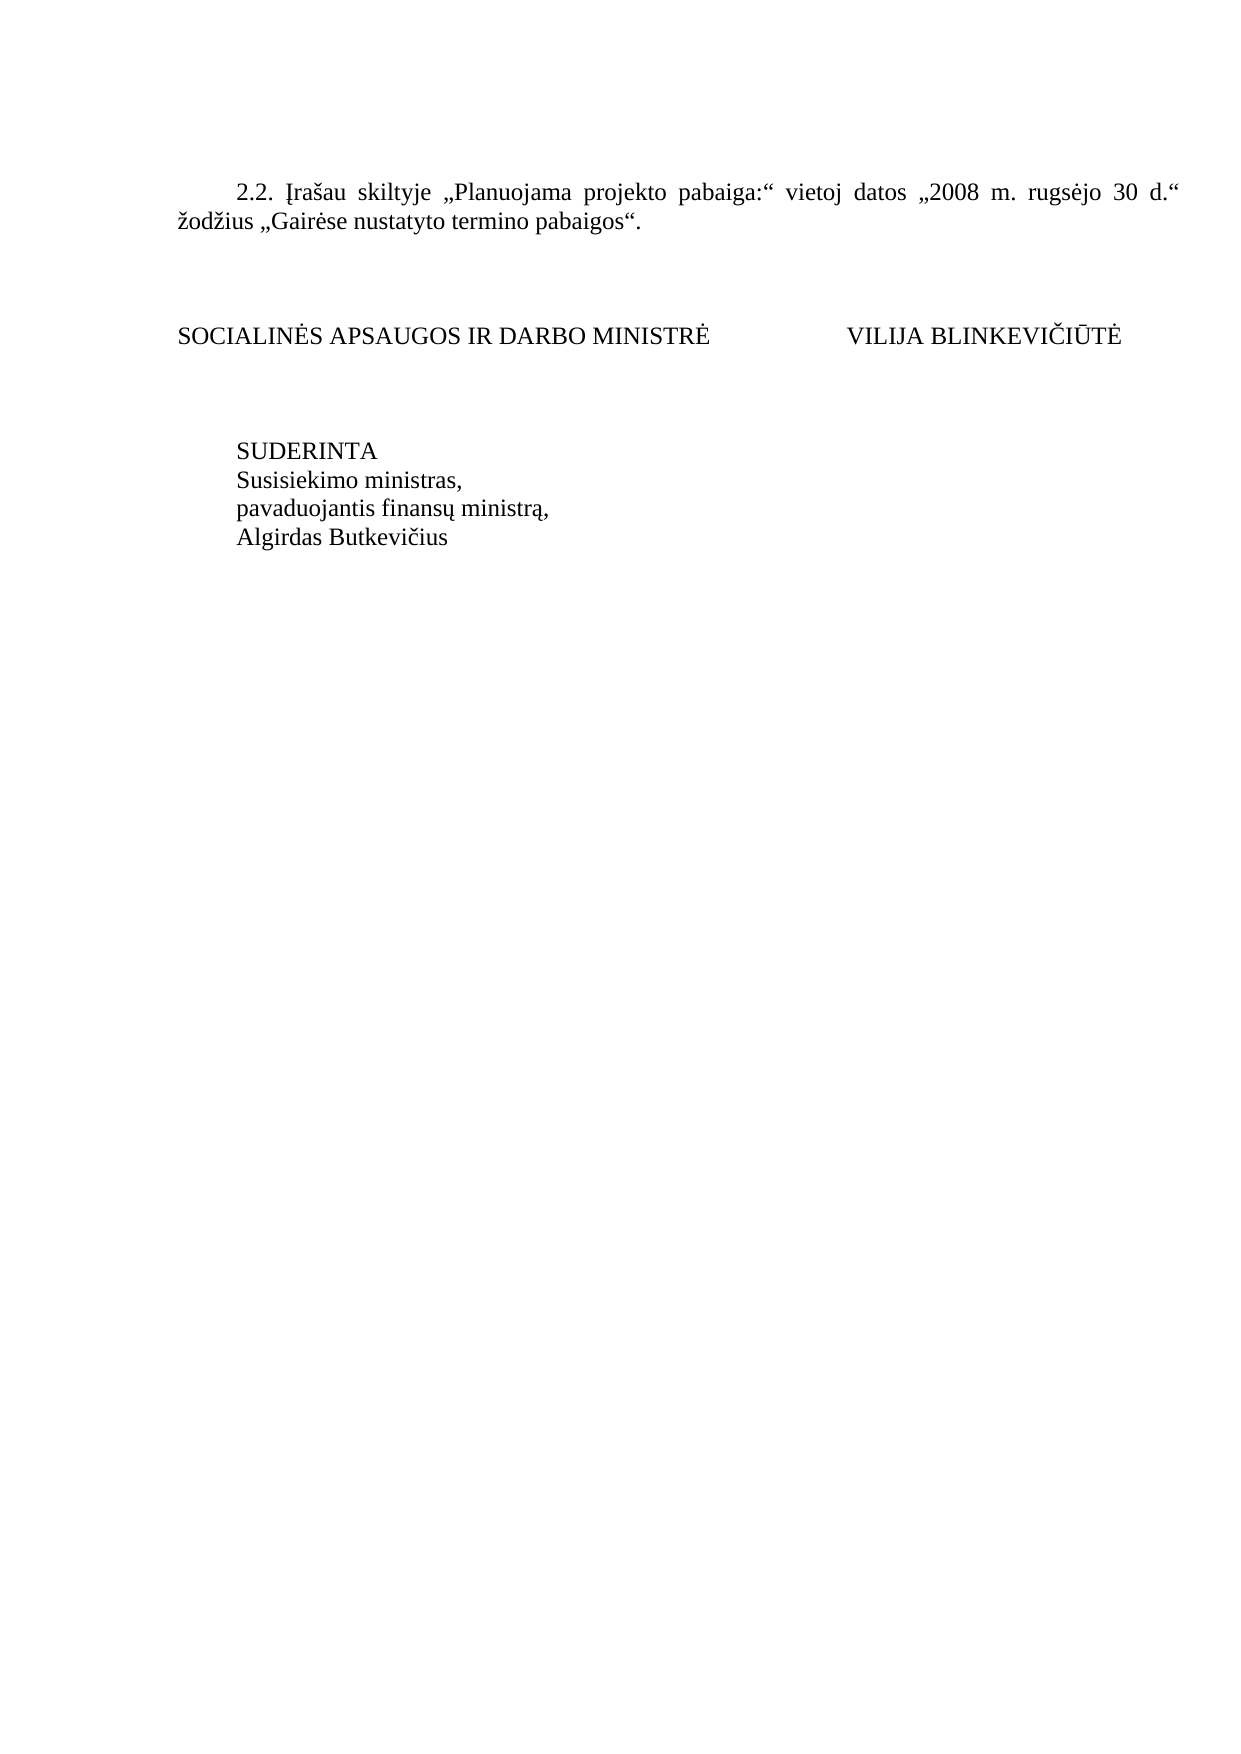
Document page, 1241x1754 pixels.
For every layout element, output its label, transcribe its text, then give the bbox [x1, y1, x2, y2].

text 2.2. Įrašau skiltyje „Planuojama projekto pabaiga:“ vietoj datos „2008 m. rugsėjo 30 d.“ žodžius „Gairėse nustatyto termino pabaigos“. [177, 177, 1181, 235]
text SOCIALINĖS APSAUGOS IR DARBO MINISTRĖ VILIJA BLINKEVIČIŪTĖ [177, 321, 1181, 350]
text SUDERINTA [177, 436, 1181, 465]
text Susisiekimo ministras, [177, 465, 1181, 493]
text pavaduojantis finansų ministrą, [177, 493, 1181, 522]
text Algirdas Butkevičius [177, 522, 1181, 551]
